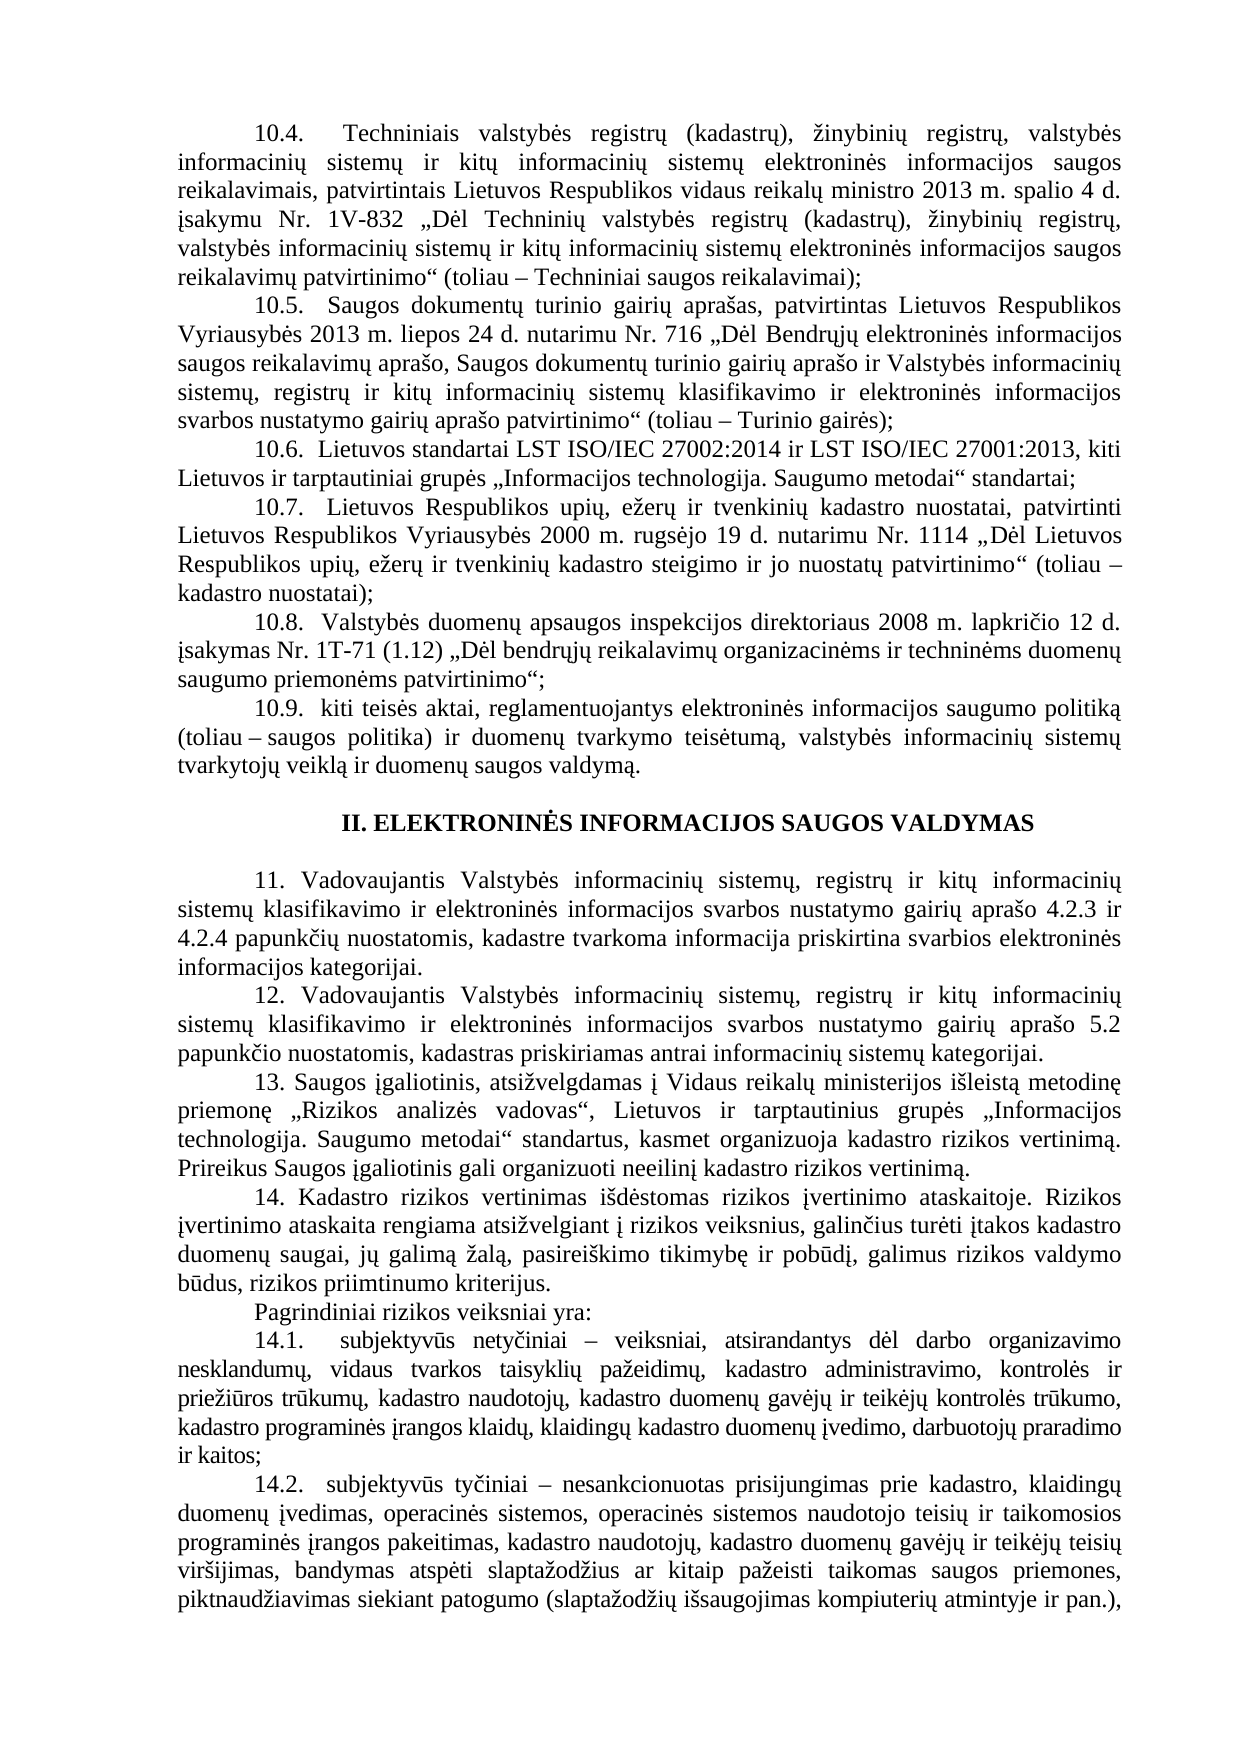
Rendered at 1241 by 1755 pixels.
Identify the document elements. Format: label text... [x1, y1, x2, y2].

text 10.5. Saugos dokumentų turinio gairių aprašas, patvirtintas Lietuvos Respublikos Vyriausybės 2013 m. liepos 24 d. nutarimu Nr. 716 „Dėl Bendrųjų elektroninės informacijos saugos reikalavimų aprašo, Saugos dokumentų turinio gairių aprašo ir Valstybės informacinių sistemų, registrų ir kitų informacinių sistemų klasifikavimo ir elektroninės informacijos svarbos nustatymo gairių aprašo patvirtinimo“ (toliau – Turinio gairės); [177, 291, 1122, 434]
text 13. Saugos įgaliotinis, atsižvelgdamas į Vidaus reikalų ministerijos išleistą metodinę priemonę „Rizikos analizės vadovas“, Lietuvos ir tarptautinius grupės „Informacijos technologija. Saugumo metodai“ standartus, kasmet organizuoja kadastro rizikos vertinimą. Prireikus Saugos įgaliotinis gali organizuoti neeilinį kadastro rizikos vertinimą. [177, 1067, 1122, 1182]
text Pagrindiniai rizikos veiksniai yra: [254, 1297, 1122, 1326]
text 10.4. Techniniais valstybės registrų (kadastrų), žinybinių registrų, valstybės informacinių sistemų ir kitų informacinių sistemų elektroninės informacijos saugos reikalavimais, patvirtintais Lietuvos Respublikos vidaus reikalų ministro 2013 m. spalio 4 d. įsakymu Nr. 1V-832 „Dėl Techninių valstybės registrų (kadastrų), žinybinių registrų, valstybės informacinių sistemų ir kitų informacinių sistemų elektroninės informacijos saugos reikalavimų patvirtinimo“ (toliau – Techniniai saugos reikalavimai); [177, 118, 1122, 291]
text II. ELEKTRONINĖS INFORMACIJOS SAUGOS VALDYMAS [177, 808, 1122, 837]
text 10.6. Lietuvos standartai LST ISO/IEC 27002:2014 ir LST ISO/IEC 27001:2013, kiti Lietuvos ir tarptautiniai grupės „Informacijos technologija. Saugumo metodai“ standartai; [177, 434, 1122, 492]
text 12. Vadovaujantis Valstybės informacinių sistemų, registrų ir kitų informacinių sistemų klasifikavimo ir elektroninės informacijos svarbos nustatymo gairių aprašo 5.2 papunkčio nuostatomis, kadastras priskiriamas antrai informacinių sistemų kategorijai. [177, 981, 1122, 1067]
text 10.7. Lietuvos Respublikos upių, ežerų ir tvenkinių kadastro nuostatai, patvirtinti Lietuvos Respublikos Vyriausybės 2000 m. rugsėjo 19 d. nutarimu Nr. 1114 „Dėl Lietuvos Respublikos upių, ežerų ir tvenkinių kadastro steigimo ir jo nuostatų patvirtinimo“ (toliau – kadastro nuostatai); [177, 492, 1122, 607]
text 14. Kadastro rizikos vertinimas išdėstomas rizikos įvertinimo ataskaitoje. Rizikos įvertinimo ataskaita rengiama atsižvelgiant į rizikos veiksnius, galinčius turėti įtakos kadastro duomenų saugai, jų galimą žalą, pasireiškimo tikimybę ir pobūdį, galimus rizikos valdymo būdus, rizikos priimtinumo kriterijus. [177, 1182, 1122, 1297]
text 10.8. Valstybės duomenų apsaugos inspekcijos direktoriaus 2008 m. lapkričio 12 d. įsakymas Nr. 1T-71 (1.12) „Dėl bendrųjų reikalavimų organizacinėms ir techninėms duomenų saugumo priemonėms patvirtinimo“; [177, 607, 1122, 693]
text 11. Vadovaujantis Valstybės informacinių sistemų, registrų ir kitų informacinių sistemų klasifikavimo ir elektroninės informacijos svarbos nustatymo gairių aprašo 4.2.3 ir 4.2.4 papunkčių nuostatomis, kadastre tvarkoma informacija priskirtina svarbios elektroninės informacijos kategorijai. [177, 866, 1122, 981]
text 10.9. kiti teisės aktai, reglamentuojantys elektroninės informacijos saugumo politiką (toliau – saugos politika) ir duomenų tvarkymo teisėtumą, valstybės informacinių sistemų tvarkytojų veiklą ir duomenų saugos valdymą. [177, 693, 1122, 779]
text 14.1. subjektyvūs netyčiniai – veiksniai, atsirandantys dėl darbo organizavimo nesklandumų, vidaus tvarkos taisyklių pažeidimų, kadastro administravimo, kontrolės ir priežiūros trūkumų, kadastro naudotojų, kadastro duomenų gavėjų ir teikėjų kontrolės trūkumo, kadastro programinės įrangos klaidų, klaidingų kadastro duomenų įvedimo, darbuotojų praradimo ir kaitos; [177, 1326, 1122, 1469]
text 14.2. subjektyvūs tyčiniai – nesankcionuotas prisijungimas prie kadastro, klaidingų duomenų įvedimas, operacinės sistemos, operacinės sistemos naudotojo teisių ir taikomosios programinės įrangos pakeitimas, kadastro naudotojų, kadastro duomenų gavėjų ir teikėjų teisių viršijimas, bandymas atspėti slaptažodžius ar kitaip pažeisti taikomas saugos priemones, piktnaudžiavimas siekiant patogumo (slaptažodžių išsaugojimas kompiuterių atmintyje ir pan.), [177, 1469, 1122, 1613]
